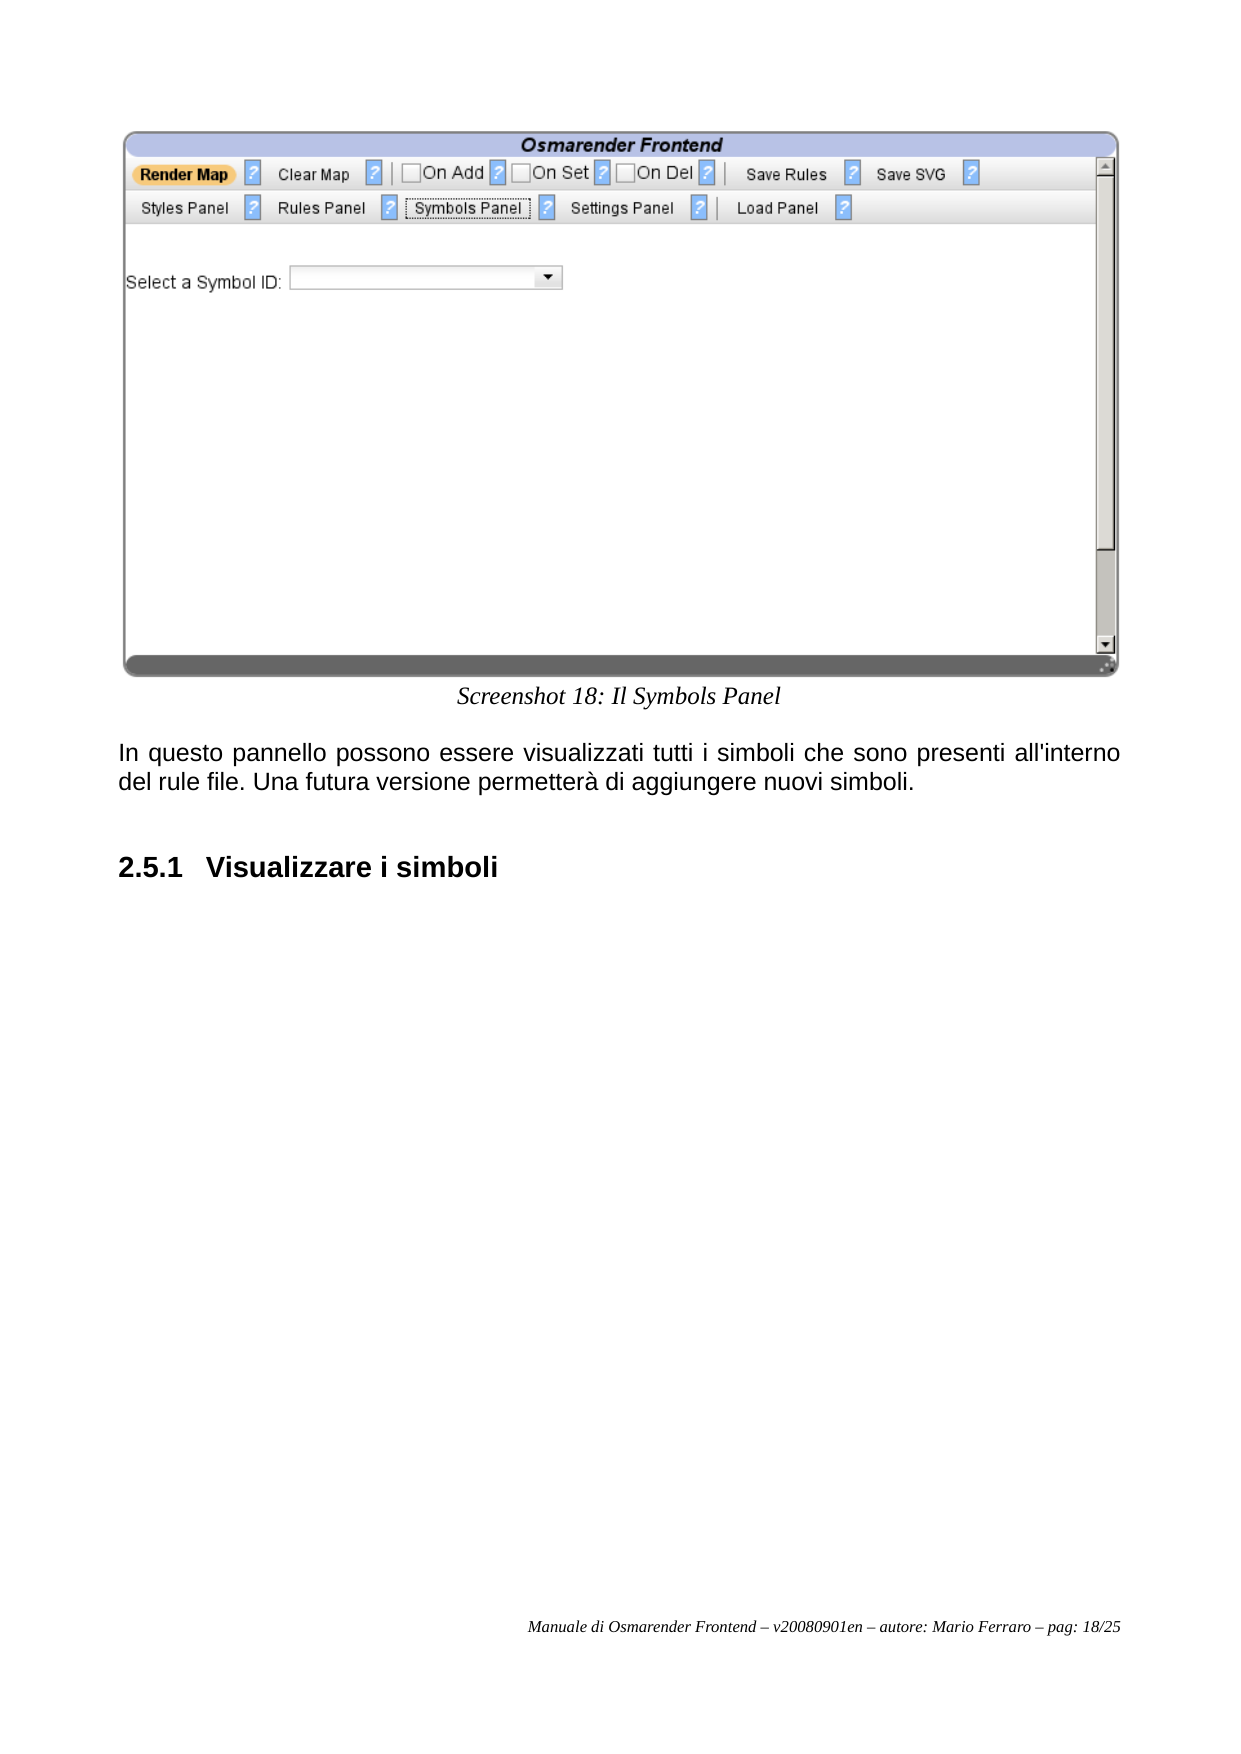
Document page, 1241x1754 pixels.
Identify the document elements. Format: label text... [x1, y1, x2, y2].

subtitle Visualizzare i simboli [118, 850, 1122, 883]
text In questo pannello possono essere visualizzati tutti i simboli che sono presenti all'interno del rule file. Una futura versione permetterà di aggiungere nuovi simboli. [118, 738, 1122, 796]
text Screenshot 18: Il Symbols Panel [118, 681, 1122, 710]
picture [118, 130, 1123, 681]
